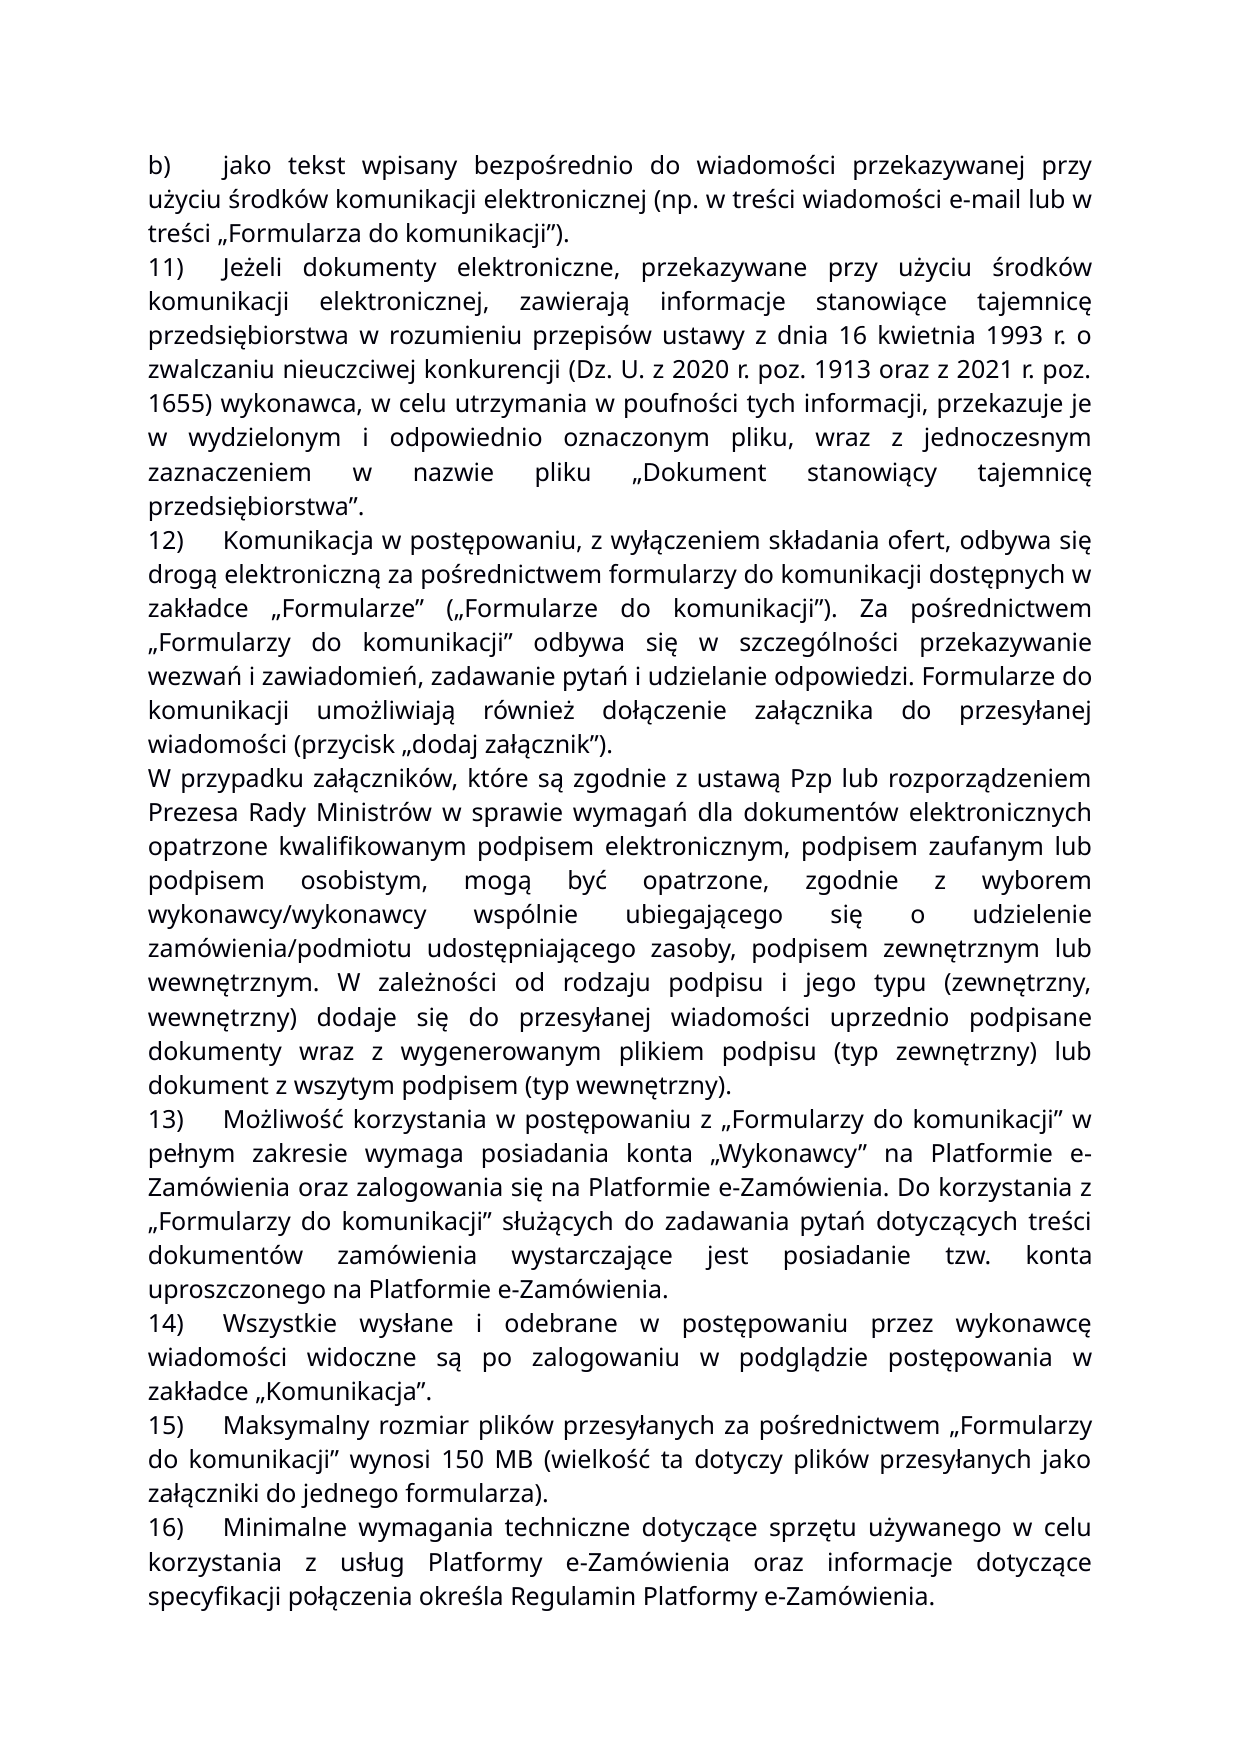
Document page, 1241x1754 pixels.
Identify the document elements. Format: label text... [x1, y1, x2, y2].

text W przypadku załączników, które są zgodnie z ustawą Pzp lub rozporządzeniem Prezesa Rady Ministrów w sprawie wymagań dla dokumentów elektronicznych opatrzone kwalifikowanym podpisem elektronicznym, podpisem zaufanym lub podpisem osobistym, mogą być opatrzone, zgodnie z wyborem wykonawcy/wykonawcy wspólnie ubiegającego się o udzielenie zamówienia/podmiotu udostępniającego zasoby, podpisem zewnętrznym lub wewnętrznym. W zależności od rodzaju podpisu i jego typu (zewnętrzny, wewnętrzny) dodaje się do przesyłanej wiadomości uprzednio podpisane dokumenty wraz z wygenerowanym plikiem podpisu (typ zewnętrzny) lub dokument z wszytym podpisem (typ wewnętrzny). [148, 761, 1093, 1101]
text 16) Minimalne wymagania techniczne dotyczące sprzętu używanego w celu korzystania z usług Platformy e-Zamówienia oraz informacje dotyczące specyfikacji połączenia określa Regulamin Platformy e-Zamówienia. [148, 1510, 1093, 1612]
text 11) Jeżeli dokumenty elektroniczne, przekazywane przy użyciu środków komunikacji elektronicznej, zawierają informacje stanowiące tajemnicę przedsiębiorstwa w rozumieniu przepisów ustawy z dnia 16 kwietnia 1993 r. o zwalczaniu nieuczciwej konkurencji (Dz. U. z 2020 r. poz. 1913 oraz z 2021 r. poz. 1655) wykonawca, w celu utrzymania w poufności tych informacji, przekazuje je w wydzielonym i odpowiednio oznaczonym pliku, wraz z jednoczesnym zaznaczeniem w nazwie pliku „Dokument stanowiący tajemnicę przedsiębiorstwa”. [148, 250, 1093, 522]
text 12) Komunikacja w postępowaniu, z wyłączeniem składania ofert, odbywa się drogą elektroniczną za pośrednictwem formularzy do komunikacji dostępnych w zakładce „Formularze” („Formularze do komunikacji”). Za pośrednictwem „Formularzy do komunikacji” odbywa się w szczególności przekazywanie wezwań i zawiadomień, zadawanie pytań i udzielanie odpowiedzi. Formularze do komunikacji umożliwiają również dołączenie załącznika do przesyłanej wiadomości (przycisk „dodaj załącznik”). [148, 522, 1093, 761]
text 14) Wszystkie wysłane i odebrane w postępowaniu przez wykonawcę wiadomości widoczne są po zalogowaniu w podglądzie postępowania w zakładce „Komunikacja”. [148, 1306, 1093, 1408]
text 15) Maksymalny rozmiar plików przesyłanych za pośrednictwem „Formularzy do komunikacji” wynosi 150 MB (wielkość ta dotyczy plików przesyłanych jako załączniki do jednego formularza). [148, 1408, 1093, 1510]
text b) jako tekst wpisany bezpośrednio do wiadomości przekazywanej przy użyciu środków komunikacji elektronicznej (np. w treści wiadomości e-mail lub w treści „Formularza do komunikacji”). [148, 148, 1093, 250]
text 13) Możliwość korzystania w postępowaniu z „Formularzy do komunikacji” w pełnym zakresie wymaga posiadania konta „Wykonawcy” na Platformie e-Zamówienia oraz zalogowania się na Platformie e-Zamówienia. Do korzystania z „Formularzy do komunikacji” służących do zadawania pytań dotyczących treści dokumentów zamówienia wystarczające jest posiadanie tzw. konta uproszczonego na Platformie e-Zamówienia. [148, 1101, 1093, 1306]
